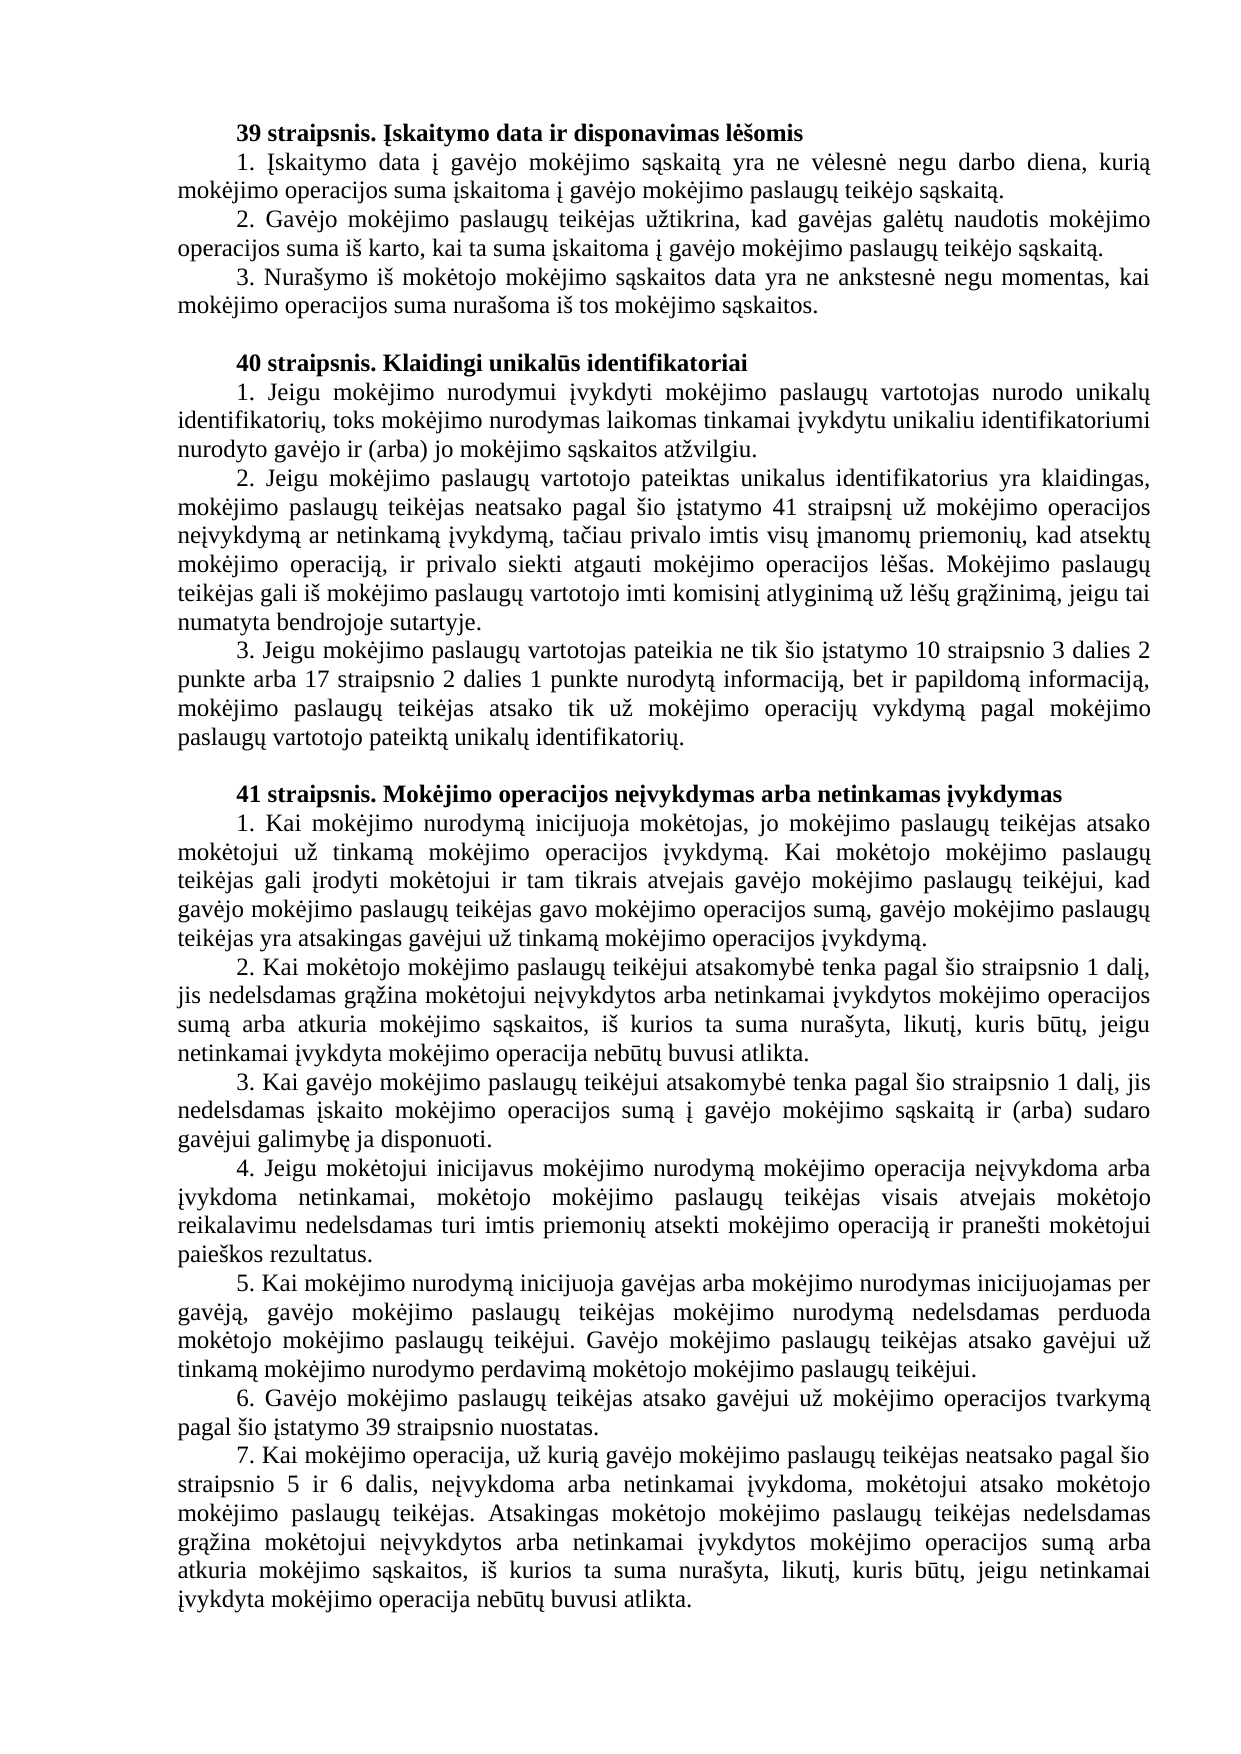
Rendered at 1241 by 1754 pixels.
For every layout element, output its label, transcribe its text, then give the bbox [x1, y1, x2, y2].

text 39 straipsnis. Įskaitymo data ir disponavimas lėšomis [177, 118, 1152, 147]
text 3. Jeigu mokėjimo paslaugų vartotojas pateikia ne tik šio įstatymo 10 straipsnio 3 dalies 2 punkte arba 17 straipsnio 2 dalies 1 punkte nurodytą informaciją, bet ir papildomą informaciją, mokėjimo paslaugų teikėjas atsako tik už mokėjimo operacijų vykdymą pagal mokėjimo paslaugų vartotojo pateiktą unikalų identifikatorių. [177, 636, 1152, 751]
text 6. Gavėjo mokėjimo paslaugų teikėjas atsako gavėjui už mokėjimo operacijos tvarkymą pagal šio įstatymo 39 straipsnio nuostatas. [177, 1383, 1152, 1441]
text 1. Kai mokėjimo nurodymą inicijuoja mokėtojas, jo mokėjimo paslaugų teikėjas atsako mokėtojui už tinkamą mokėjimo operacijos įvykdymą. Kai mokėtojo mokėjimo paslaugų teikėjas gali įrodyti mokėtojui ir tam tikrais atvejais gavėjo mokėjimo paslaugų teikėjui, kad gavėjo mokėjimo paslaugų teikėjas gavo mokėjimo operacijos sumą, gavėjo mokėjimo paslaugų teikėjas yra atsakingas gavėjui už tinkamą mokėjimo operacijos įvykdymą. [177, 808, 1152, 952]
text 7. Kai mokėjimo operacija, už kurią gavėjo mokėjimo paslaugų teikėjas neatsako pagal šio straipsnio 5 ir 6 dalis, neįvykdoma arba netinkamai įvykdoma, mokėtojui atsako mokėtojo mokėjimo paslaugų teikėjas. Atsakingas mokėtojo mokėjimo paslaugų teikėjas nedelsdamas grąžina mokėtojui neįvykdytos arba netinkamai įvykdytos mokėjimo operacijos sumą arba atkuria mokėjimo sąskaitos, iš kurios ta suma nurašyta, likutį, kuris būtų, jeigu netinkamai įvykdyta mokėjimo operacija nebūtų buvusi atlikta. [177, 1441, 1152, 1613]
text 2. Kai mokėtojo mokėjimo paslaugų teikėjui atsakomybė tenka pagal šio straipsnio 1 dalį, jis nedelsdamas grąžina mokėtojui neįvykdytos arba netinkamai įvykdytos mokėjimo operacijos sumą arba atkuria mokėjimo sąskaitos, iš kurios ta suma nurašyta, likutį, kuris būtų, jeigu netinkamai įvykdyta mokėjimo operacija nebūtų buvusi atlikta. [177, 952, 1152, 1067]
text 1. Įskaitymo data į gavėjo mokėjimo sąskaitą yra ne vėlesnė negu darbo diena, kurią mokėjimo operacijos suma įskaitoma į gavėjo mokėjimo paslaugų teikėjo sąskaitą. [177, 147, 1152, 204]
text 40 straipsnis. Klaidingi unikalūs identifikatoriai [177, 348, 1152, 377]
text 5. Kai mokėjimo nurodymą inicijuoja gavėjas arba mokėjimo nurodymas inicijuojamas per gavėją, gavėjo mokėjimo paslaugų teikėjas mokėjimo nurodymą nedelsdamas perduoda mokėtojo mokėjimo paslaugų teikėjui. Gavėjo mokėjimo paslaugų teikėjas atsako gavėjui už tinkamą mokėjimo nurodymo perdavimą mokėtojo mokėjimo paslaugų teikėjui. [177, 1268, 1152, 1383]
text 1. Jeigu mokėjimo nurodymui įvykdyti mokėjimo paslaugų vartotojas nurodo unikalų identifikatorių, toks mokėjimo nurodymas laikomas tinkamai įvykdytu unikaliu identifikatoriumi nurodyto gavėjo ir (arba) jo mokėjimo sąskaitos atžvilgiu. [177, 377, 1152, 463]
text 4. Jeigu mokėtojui inicijavus mokėjimo nurodymą mokėjimo operacija neįvykdoma arba įvykdoma netinkamai, mokėtojo mokėjimo paslaugų teikėjas visais atvejais mokėtojo reikalavimu nedelsdamas turi imtis priemonių atsekti mokėjimo operaciją ir pranešti mokėtojui paieškos rezultatus. [177, 1153, 1152, 1268]
text 2. Jeigu mokėjimo paslaugų vartotojo pateiktas unikalus identifikatorius yra klaidingas, mokėjimo paslaugų teikėjas neatsako pagal šio įstatymo 41 straipsnį už mokėjimo operacijos neįvykdymą ar netinkamą įvykdymą, tačiau privalo imtis visų įmanomų priemonių, kad atsektų mokėjimo operaciją, ir privalo siekti atgauti mokėjimo operacijos lėšas. Mokėjimo paslaugų teikėjas gali iš mokėjimo paslaugų vartotojo imti komisinį atlyginimą už lėšų grąžinimą, jeigu tai numatyta bendrojoje sutartyje. [177, 463, 1152, 636]
text 2. Gavėjo mokėjimo paslaugų teikėjas užtikrina, kad gavėjas galėtų naudotis mokėjimo operacijos suma iš karto, kai ta suma įskaitoma į gavėjo mokėjimo paslaugų teikėjo sąskaitą. [177, 204, 1152, 262]
text 41 straipsnis. Mokėjimo operacijos neįvykdymas arba netinkamas įvykdymas [177, 779, 1152, 808]
text 3. Nurašymo iš mokėtojo mokėjimo sąskaitos data yra ne ankstesnė negu momentas, kai mokėjimo operacijos suma nurašoma iš tos mokėjimo sąskaitos. [177, 262, 1152, 319]
text 3. Kai gavėjo mokėjimo paslaugų teikėjui atsakomybė tenka pagal šio straipsnio 1 dalį, jis nedelsdamas įskaito mokėjimo operacijos sumą į gavėjo mokėjimo sąskaitą ir (arba) sudaro gavėjui galimybę ja disponuoti. [177, 1067, 1152, 1153]
